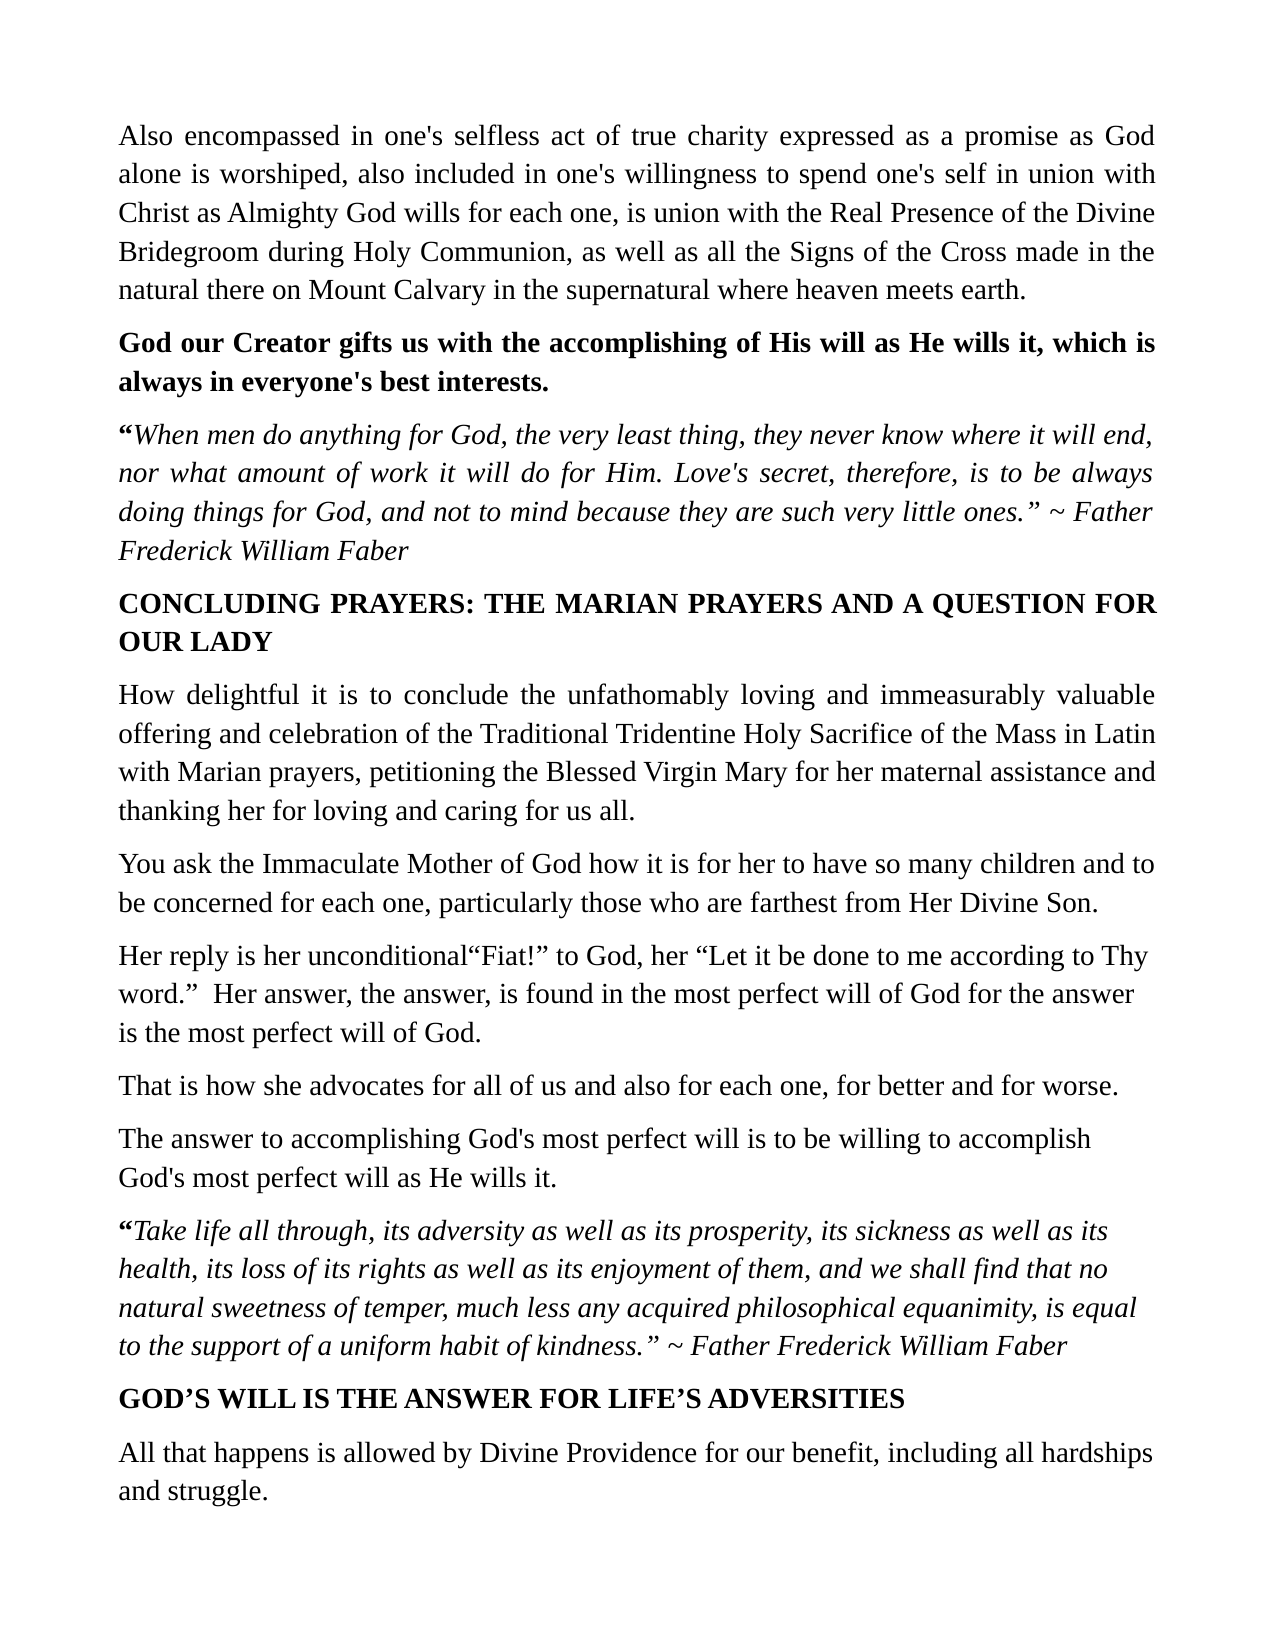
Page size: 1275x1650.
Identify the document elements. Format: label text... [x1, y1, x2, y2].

text God our Creator gifts us with the accomplishing of His will as He wills it, which is always in everyone's best interests. [118, 325, 1157, 397]
text How delightful it is to conclude the unfathomably loving and immeasurably valuable offering and celebration of the Traditional Tridentine Holy Sacrifice of the Mass in Latin with Marian prayers, petitioning the Blessed Virgin Mary for her maternal assistance and thanking her for loving and caring for us all. [118, 677, 1157, 827]
text GOD’S WILL IS THE ANSWER FOR LIFE’S ADVERSITIES [118, 1382, 1157, 1415]
text “When men do anything for God, the very least thing, they never know where it will end, nor what amount of work it will do for Him. Love's secret, therefore, is to be always doing things for God, and not to mind because they are such very little ones.” ~ Father Frederick William Faber [118, 417, 1157, 566]
text The answer to accomplishing God's most perfect will is to be willing to accomplish God's most perfect will as He wills it. [118, 1121, 1157, 1193]
text Also encompassed in one's selfless act of true charity expressed as a promise as God alone is worshiped, also included in one's willingness to spend one's self in union with Christ as Almighty God wills for each one, is union with the Real Presence of the Divine Bridegroom during Holy Communion, as well as all the Signs of the Cross made in the natural there on Mount Calvary in the supernatural where heaven meets earth. [118, 118, 1157, 306]
text “Take life all through, its adversity as well as its prosperity, its sickness as well as its health, its loss of its rights as well as its enjoyment of them, and we shall find that no natural sweetness of temper, much less any acquired philosophical equanimity, is equal to the support of a uniform habit of kindness.” ~ Father Frederick William Faber [118, 1213, 1157, 1362]
text Her reply is her unconditional“Fiat!” to God, her “Let it be done to me according to Thy word.” Her answer, the answer, is found in the most perfect will of God for the answer is the most perfect will of God. [118, 938, 1157, 1048]
text CONCLUDING PRAYERS: THE MARIAN PRAYERS AND A QUESTION FOR OUR LADY [118, 586, 1157, 658]
text You ask the Immaculate Mother of God how it is for her to have so many children and to be concerned for each one, particularly those who are farthest from Her Divine Son. [118, 846, 1157, 918]
text That is how she advocates for all of us and also for each one, for better and for worse. [118, 1068, 1157, 1102]
text All that happens is allowed by Divine Providence for our benefit, including all hardships and struggle. [118, 1435, 1157, 1507]
